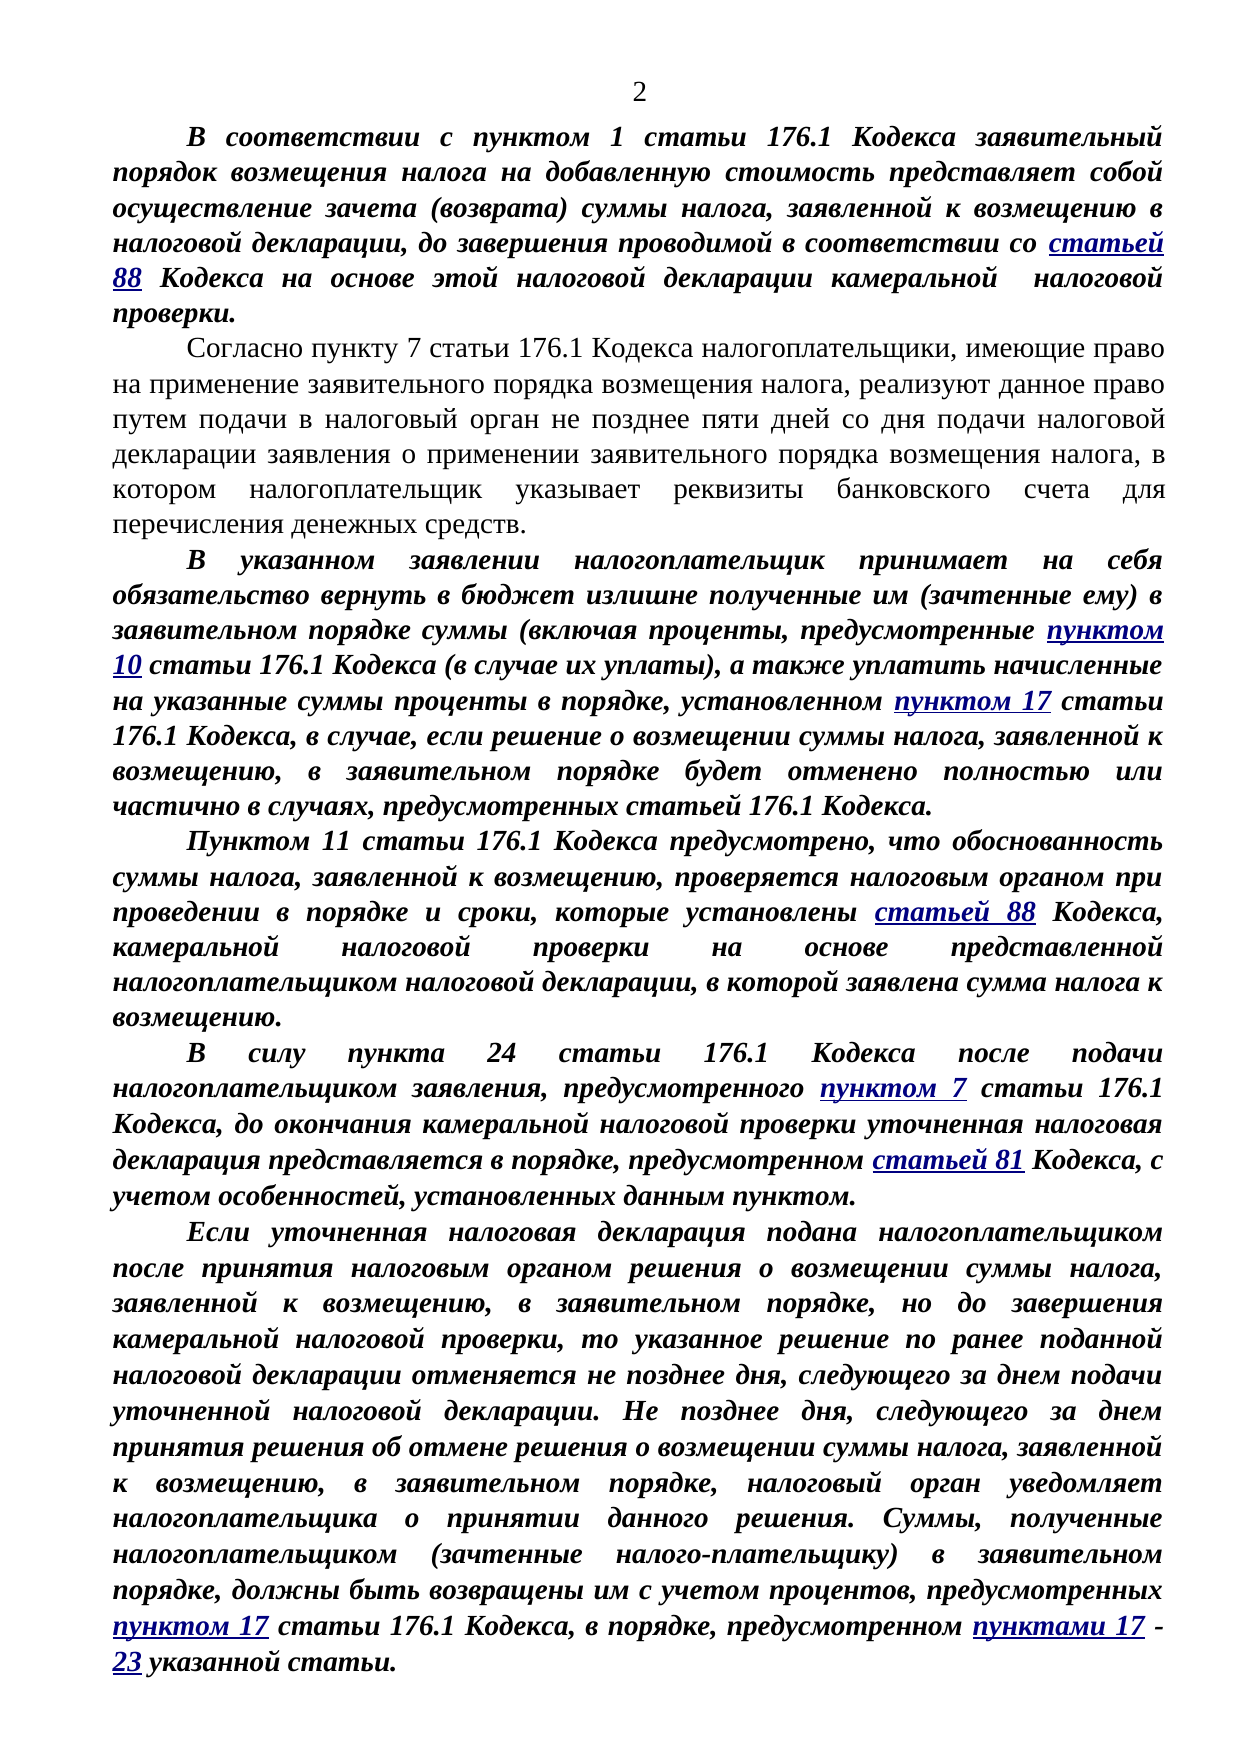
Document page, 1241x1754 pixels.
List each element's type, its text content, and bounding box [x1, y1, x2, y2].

text Согласно пункту 7 статьи 176.1 Кодекса налогоплательщики, имеющие право на применение заявительного порядка возмещения налога, реализуют данное право путем подачи в налоговый орган не позднее пяти дней со дня подачи налоговой декларации заявления о применении заявительного порядка возмещения налога, в котором налогоплательщик указывает реквизиты банковского счета для перечисления денежных средств. [112, 331, 1167, 540]
text Пунктом 11 статьи 176.1 Кодекса предусмотрено, что обоснованность суммы налога, заявленной к возмещению, проверяется налоговым органом при проведении в порядке и сроки, которые установлены статьей 88 Кодекса, камеральной налоговой проверки на основе представленной налогоплательщиком налоговой декларации, в которой заявлена сумма налога к возмещению. [112, 823, 1167, 1033]
text Если уточненная налоговая декларация подана налогоплательщиком после принятия налоговым органом решения о возмещении суммы налога, заявленной к возмещению, в заявительном порядке, но до завершения камеральной налоговой проверки, то указанное решение по ранее поданной налоговой декларации отменяется не позднее дня, следующего за днем подачи уточненной налоговой декларации. Не позднее дня, следующего за днем принятия решения об отмене решения о возмещении суммы налога, заявленной к возмещению, в заявительном порядке, налоговый орган уведомляет налогоплательщика о принятии данного решения. Суммы, полученные налогоплательщиком (зачтенные налого-плательщику) в заявительном порядке, должны быть возвращены им с учетом процентов, предусмотренных пунктом 17 статьи 176.1 Кодекса, в порядке, предусмотренном пунктами 17 - 23 указанной статьи. [112, 1214, 1167, 1677]
text В соответствии с пунктом 1 статьи 176.1 Кодекса заявительный порядок возмещения налога на добавленную стоимость представляет собой осуществление зачета (возврата) суммы налога, заявленной к возмещению в налоговой декларации, до завершения проводимой в соответствии со статьей 88 Кодекса на основе этой налоговой декларации камеральной налоговой проверки. [112, 119, 1167, 329]
text В силу пункта 24 статьи 176.1 Кодекса после подачи налогоплательщиком заявления, предусмотренного пунктом 7 статьи 176.1 Кодекса, до окончания камеральной налоговой проверки уточненная налоговая декларация представляется в порядке, предусмотренном статьей 81 Кодекса, с учетом особенностей, установленных данным пунктом. [112, 1035, 1167, 1212]
text В указанном заявлении налогоплательщик принимает на себя обязательство вернуть в бюджет излишне полученные им (зачтенные ему) в заявительном порядке суммы (включая проценты, предусмотренные пунктом 10 статьи 176.1 Кодекса (в случае их уплаты), а также уплатить начисленные на указанные суммы проценты в порядке, установленном пунктом 17 статьи 176.1 Кодекса, в случае, если решение о возмещении суммы налога, заявленной к возмещению, в заявительном порядке будет отменено полностью или частично в случаях, предусмотренных статьей 176.1 Кодекса. [112, 542, 1167, 822]
